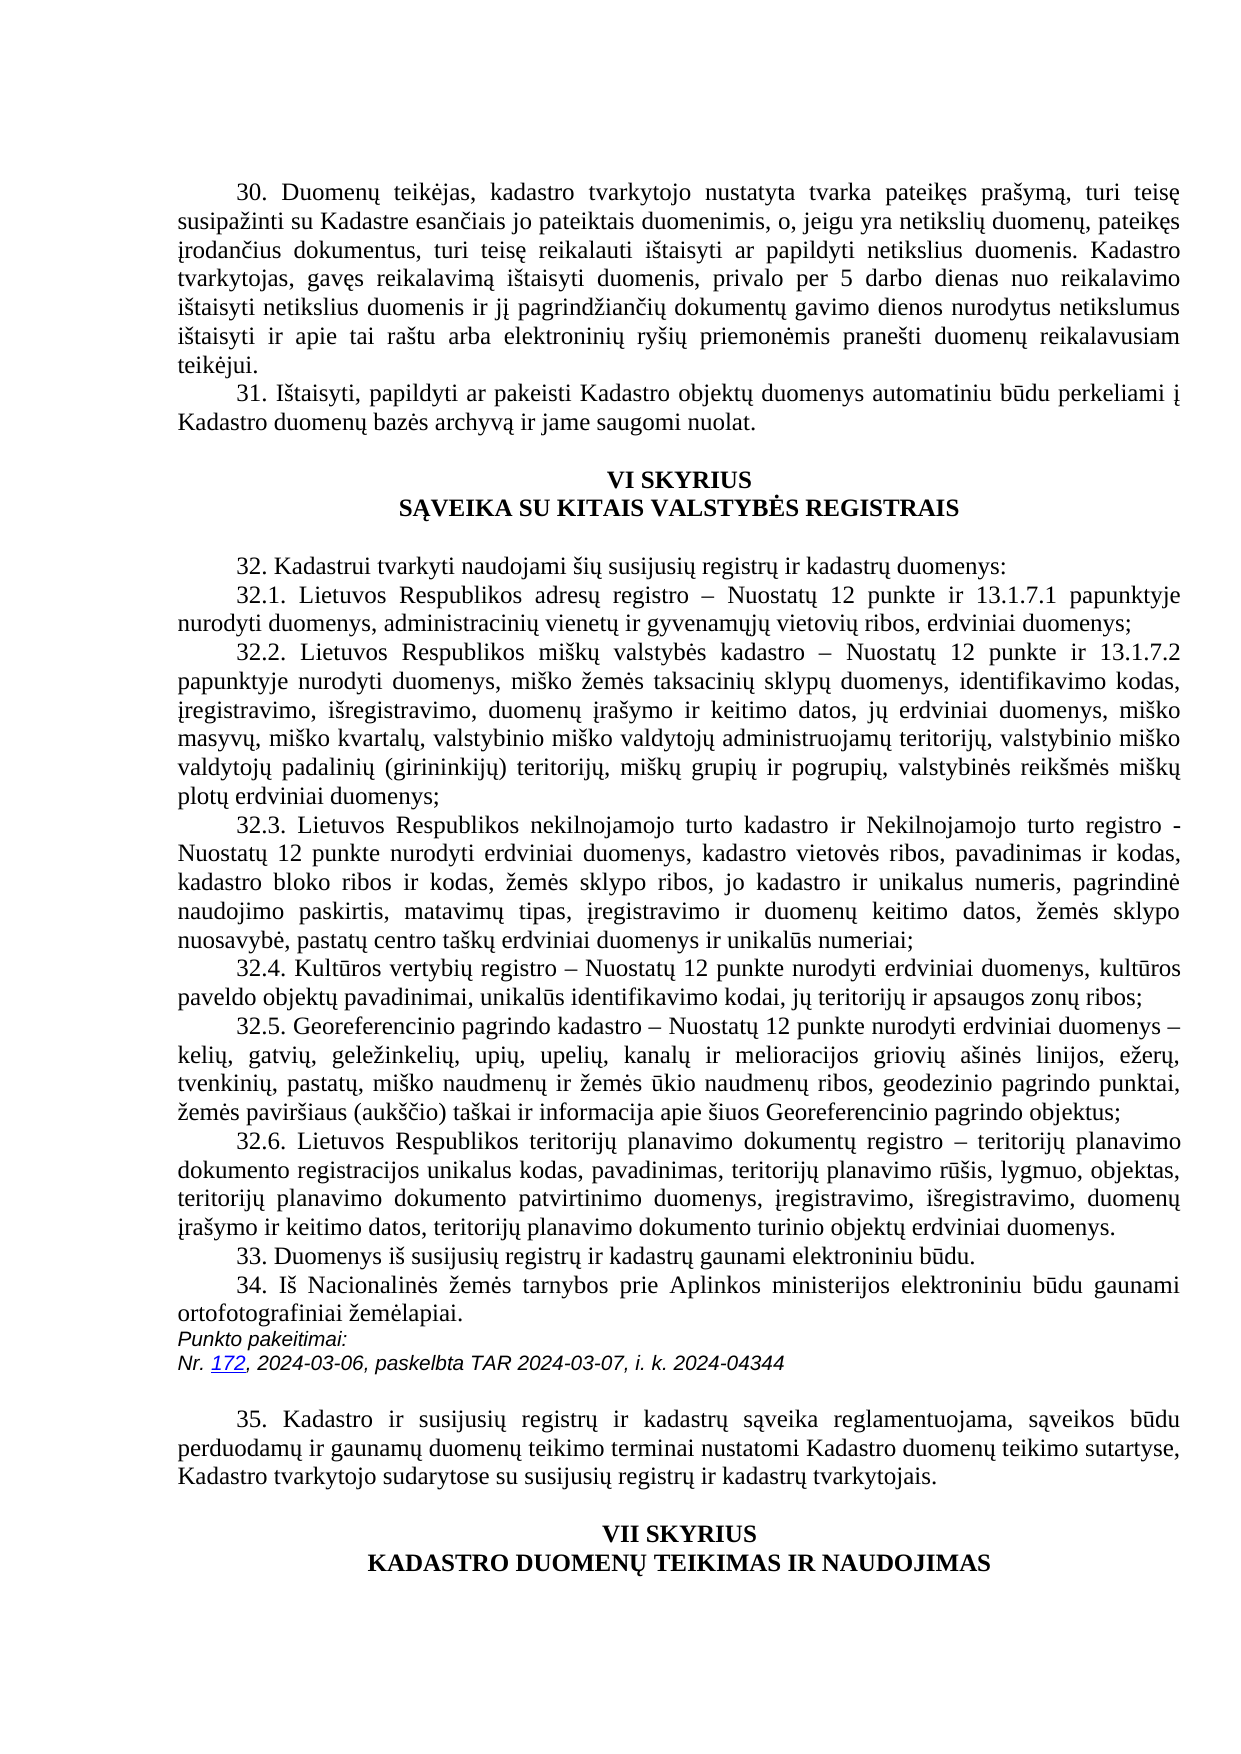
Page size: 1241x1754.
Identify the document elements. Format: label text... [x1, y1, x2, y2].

text VI SKYRIUS [177, 465, 1181, 493]
text 34. Iš Nacionalinės žemės tarnybos prie Aplinkos ministerijos elektroniniu būdu gaunami ortofotografiniai žemėlapiai. [177, 1270, 1181, 1327]
text 32.3. Lietuvos Respublikos nekilnojamojo turto kadastro ir Nekilnojamojo turto registro - Nuostatų 12 punkte nurodyti erdviniai duomenys, kadastro vietovės ribos, pavadinimas ir kodas, kadastro bloko ribos ir kodas, žemės sklypo ribos, jo kadastro ir unikalus numeris, pagrindinė naudojimo paskirtis, matavimų tipas, įregistravimo ir duomenų keitimo datos, žemės sklypo nuosavybė, pastatų centro taškų erdviniai duomenys ir unikalūs numeriai; [177, 810, 1181, 953]
text 31. Ištaisyti, papildyti ar pakeisti Kadastro objektų duomenys automatiniu būdu perkeliami į Kadastro duomenų bazės archyvą ir jame saugomi nuolat. [177, 378, 1181, 436]
text 32.2. Lietuvos Respublikos miškų valstybės kadastro – Nuostatų 12 punkte ir 13.1.7.2 papunktyje nurodyti duomenys, miško žemės taksacinių sklypų duomenys, identifikavimo kodas, įregistravimo, išregistravimo, duomenų įrašymo ir keitimo datos, jų erdviniai duomenys, miško masyvų, miško kvartalų, valstybinio miško valdytojų administruojamų teritorijų, valstybinio miško valdytojų padalinių (girininkijų) teritorijų, miškų grupių ir pogrupių, valstybinės reikšmės miškų plotų erdviniai duomenys; [177, 637, 1181, 810]
text Punkto pakeitimai: [177, 1327, 1181, 1351]
text Nr. 172, 2024-03-06, paskelbta TAR 2024-03-07, i. k. 2024-04344 [177, 1351, 1181, 1375]
text 32.5. Georeferencinio pagrindo kadastro – Nuostatų 12 punkte nurodyti erdviniai duomenys – kelių, gatvių, geležinkelių, upių, upelių, kanalų ir melioracijos griovių ašinės linijos, ežerų, tvenkinių, pastatų, miško naudmenų ir žemės ūkio naudmenų ribos, geodezinio pagrindo punktai, žemės paviršiaus (aukščio) taškai ir informacija apie šiuos Georeferencinio pagrindo objektus; [177, 1011, 1181, 1126]
text 33. Duomenys iš susijusių registrų ir kadastrų gaunami elektroniniu būdu. [177, 1241, 1181, 1270]
text 35. Kadastro ir susijusių registrų ir kadastrų sąveika reglamentuojama, sąveikos būdu perduodamų ir gaunamų duomenų teikimo terminai nustatomi Kadastro duomenų teikimo sutartyse, Kadastro tvarkytojo sudarytose su susijusių registrų ir kadastrų tvarkytojais. [177, 1404, 1181, 1490]
text 30. Duomenų teikėjas, kadastro tvarkytojo nustatyta tvarka pateikęs prašymą, turi teisę susipažinti su Kadastre esančiais jo pateiktais duomenimis, o, jeigu yra netikslių duomenų, pateikęs įrodančius dokumentus, turi teisę reikalauti ištaisyti ar papildyti netikslius duomenis. Kadastro tvarkytojas, gavęs reikalavimą ištaisyti duomenis, privalo per 5 darbo dienas nuo reikalavimo ištaisyti netikslius duomenis ir jį pagrindžiančių dokumentų gavimo dienos nurodytus netikslumus ištaisyti ir apie tai raštu arba elektroninių ryšių priemonėmis pranešti duomenų reikalavusiam teikėjui. [177, 177, 1181, 378]
text 32.6. Lietuvos Respublikos teritorijų planavimo dokumentų registro – teritorijų planavimo dokumento registracijos unikalus kodas, pavadinimas, teritorijų planavimo rūšis, lygmuo, objektas, teritorijų planavimo dokumento patvirtinimo duomenys, įregistravimo, išregistravimo, duomenų įrašymo ir keitimo datos, teritorijų planavimo dokumento turinio objektų erdviniai duomenys. [177, 1126, 1181, 1241]
text KADASTRO DUOMENŲ teikimas ir NAUDOJIMAS [177, 1548, 1181, 1576]
text SĄVEIKA SU KITAIS VALSTYBĖS REGISTRAIS [177, 493, 1181, 522]
text 32.1. Lietuvos Respublikos adresų registro – Nuostatų 12 punkte ir 13.1.7.1 papunktyje nurodyti duomenys, administracinių vienetų ir gyvenamųjų vietovių ribos, erdviniai duomenys; [177, 580, 1181, 637]
text 32. Kadastrui tvarkyti naudojami šių susijusių registrų ir kadastrų duomenys: [177, 551, 1181, 580]
text VII SKYRIUS [177, 1519, 1181, 1548]
text 32.4. Kultūros vertybių registro – Nuostatų 12 punkte nurodyti erdviniai duomenys, kultūros paveldo objektų pavadinimai, unikalūs identifikavimo kodai, jų teritorijų ir apsaugos zonų ribos; [177, 953, 1181, 1011]
